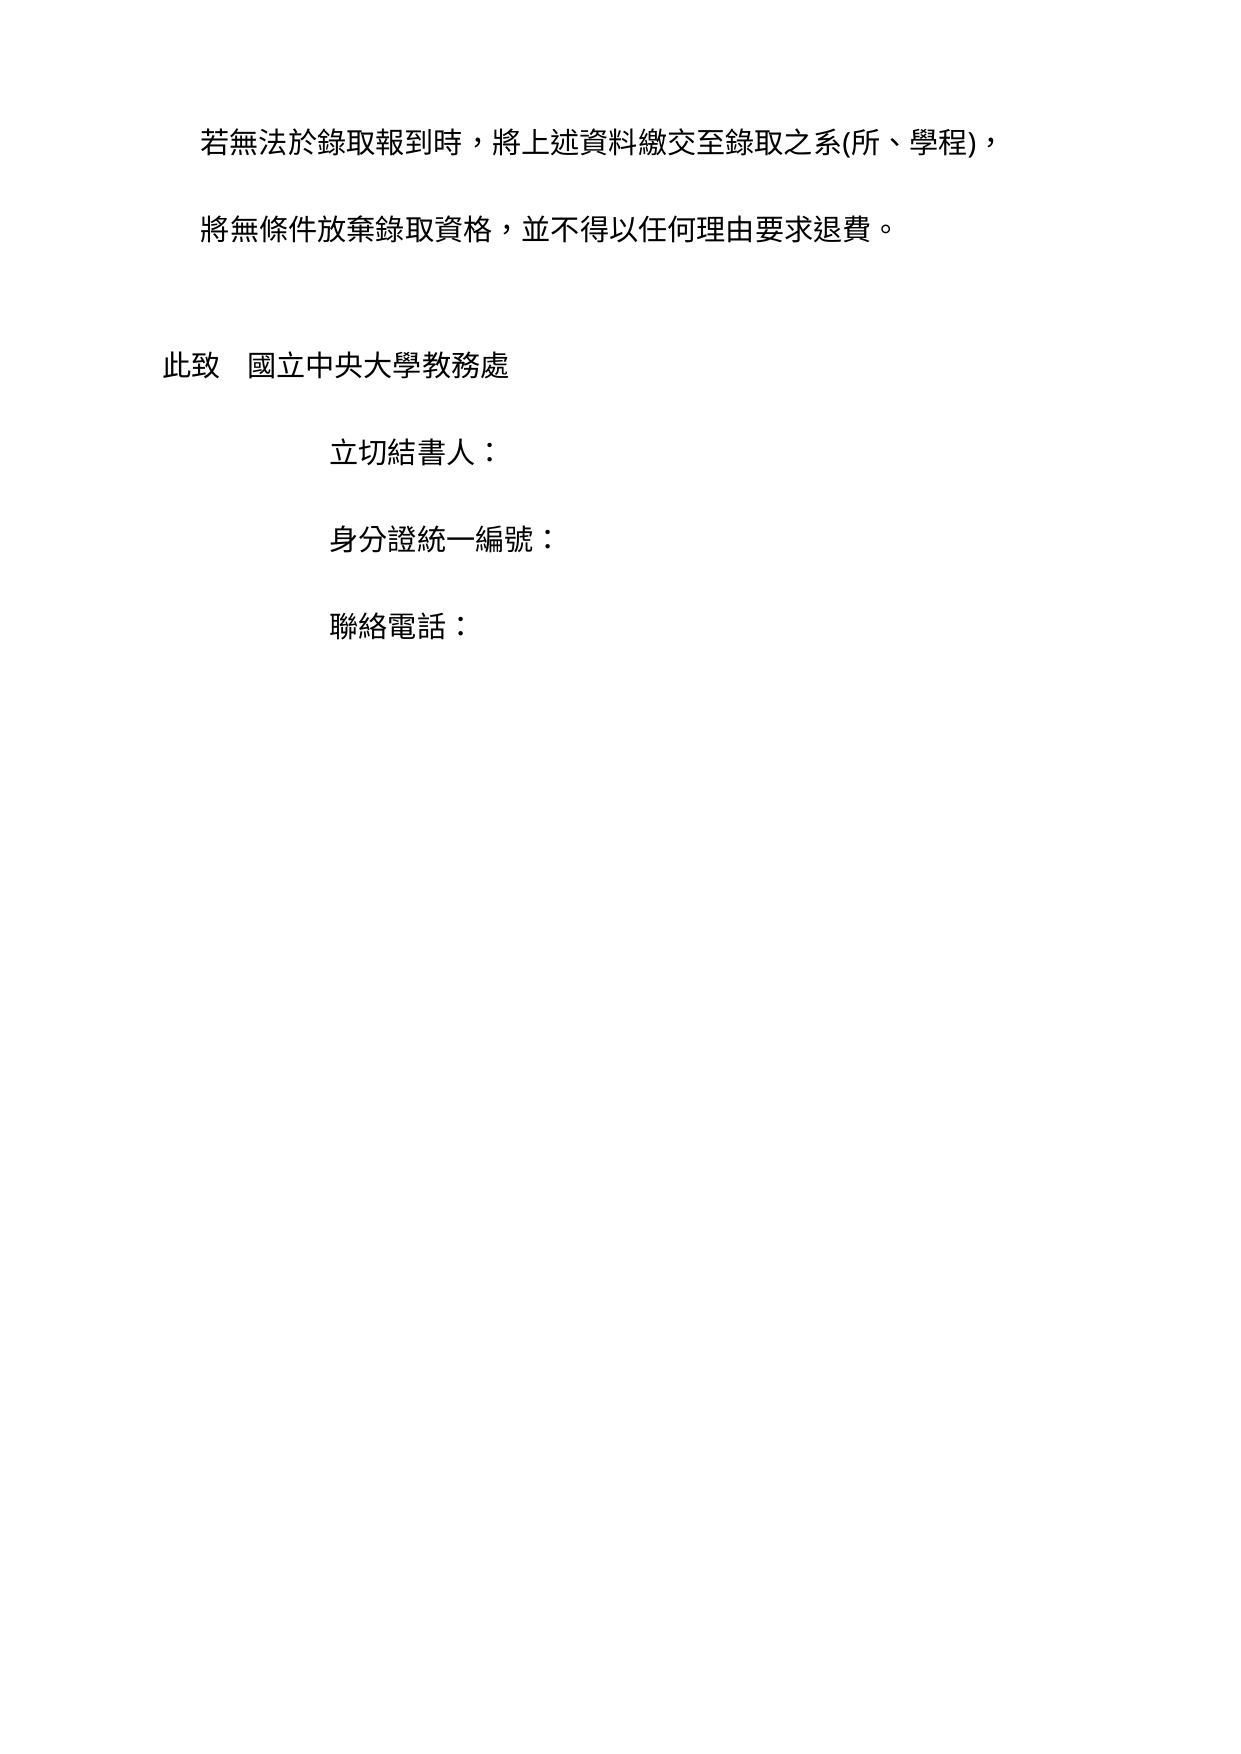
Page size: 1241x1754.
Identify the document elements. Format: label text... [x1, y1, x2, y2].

text 此致 國立中央大學教務處 [162, 326, 1083, 401]
text 將無條件放棄錄取資格，並不得以任何理由要求退費。 [162, 190, 1163, 265]
text 聯絡電話： [162, 587, 1083, 662]
text 立切結書人： [162, 413, 1083, 488]
text 若無法於錄取報到時，將上述資料繳交至錄取之系(所、學程)， [162, 104, 1163, 179]
text 身分證統一編號： [162, 500, 1083, 575]
